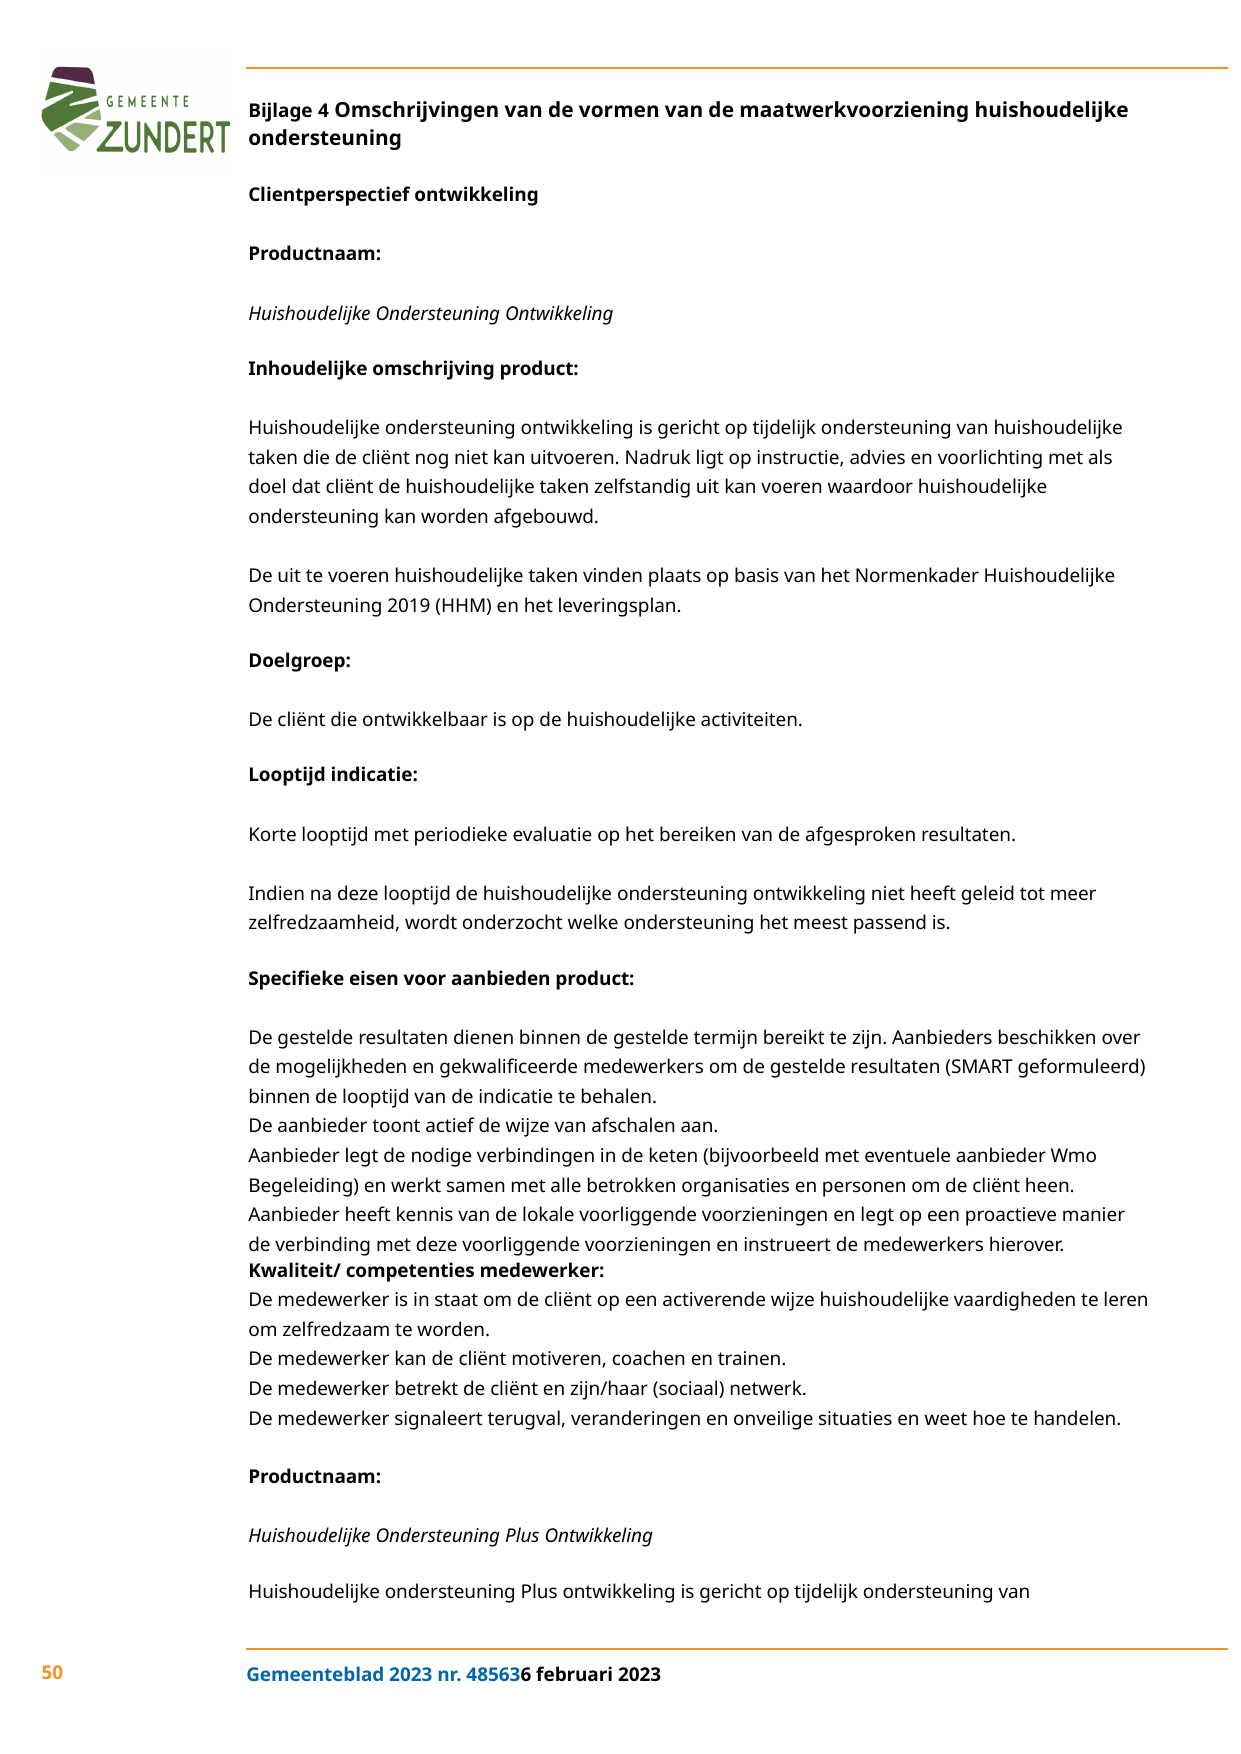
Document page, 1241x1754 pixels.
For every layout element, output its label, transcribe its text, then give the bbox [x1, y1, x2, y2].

table_cell Looptijd indicatie: Korte looptijd met periodieke evaluatie op het bereiken van de afgesproken resultaten. Indien na deze looptijd de huishoudelijke ondersteuning ontwikkeling niet heeft geleid tot meer zelfredzaamheid, wordt onderzocht welke ondersteuning het meest passend is. [248, 762, 1152, 965]
text Clientperspectief ontwikkeling [248, 181, 1152, 207]
table_cell Specifieke eisen voor aanbieden product: De gestelde resultaten dienen binnen de gestelde termijn bereikt te zijn. Aanbieders beschikken over de mogelijkheden en gekwalificeerde medewerkers om de gestelde resultaten (SMART geformuleerd) binnen de looptijd van de indicatie te behalen. De aanbieder toont actief de wijze van afschalen aan. Aanbieder legt de nodige verbindingen in de keten (bijvoorbeeld met eventuele aanbieder Wmo Begeleiding) en werkt samen met alle betrokken organisaties en personen om de cliënt heen. Aanbieder heeft kennis van de lokale voorliggende voorzieningen en legt op een proactieve manier de verbinding met deze voorliggende voorzieningen en instrueert de medewerkers hierover. [248, 965, 1152, 1257]
table_header Productnaam: Huishoudelijke Ondersteuning Ontwikkeling [248, 241, 1152, 355]
picture [41, 47, 231, 172]
table_header Productnaam: Huishoudelijke Ondersteuning Plus Ontwikkeling [248, 1463, 1152, 1578]
table_cell Inhoudelijke omschrijving product: Huishoudelijke ondersteuning ontwikkeling is gericht op tijdelijk ondersteuning van huishoudelijke taken die de cliënt nog niet kan uitvoeren. Nadruk ligt op instructie, advies en voorlichting met als doel dat cliënt de huishoudelijke taken zelfstandig uit kan voeren waardoor huishoudelijke ondersteuning kan worden afgebouwd. De uit te voeren huishoudelijke taken vinden plaats op basis van het Normenkader Huishoudelijke Ondersteuning 2019 (HHM) en het leveringsplan. [248, 355, 1152, 647]
table_cell Inhoudelijke omschrijving product: Huishoudelijke ondersteuning Plus ontwikkeling is gericht op tijdelijk ondersteuning van huishoudelijke taken die de cliënt nog niet kan uitvoeren. Nadruk ligt op instructie, advies en voorlichting met als doel dat cliënt de huishoudelijke taken zelfstandig uit kan voeren waardoor huishoudelijke ondersteuning kan worden afgebouwd. De uit te voeren huishoudelijke taken vinden plaats op basis van het Normenkader Huishoudelijke Ondersteuning 2019 (HHM) en het leveringsplan. [248, 1578, 1152, 1603]
table_cell Doelgroep: De cliënt die ontwikkelbaar is op de huishoudelijke activiteiten. [248, 647, 1152, 762]
text Bijlage 4 Omschrijvingen van de vormen van de maatwerkvoorziening huishoudelijke ondersteuning [248, 95, 1152, 152]
table_cell Kwaliteit/ competenties medewerker: De medewerker is in staat om de cliënt op een activerende wijze huishoudelijke vaardigheden te leren om zelfredzaam te worden. De medewerker kan de cliënt motiveren, coachen en trainen. De medewerker betrekt de cliënt en zijn/haar (sociaal) netwerk. De medewerker signaleert terugval, veranderingen en onveilige situaties en weet hoe te handelen. [248, 1257, 1152, 1430]
